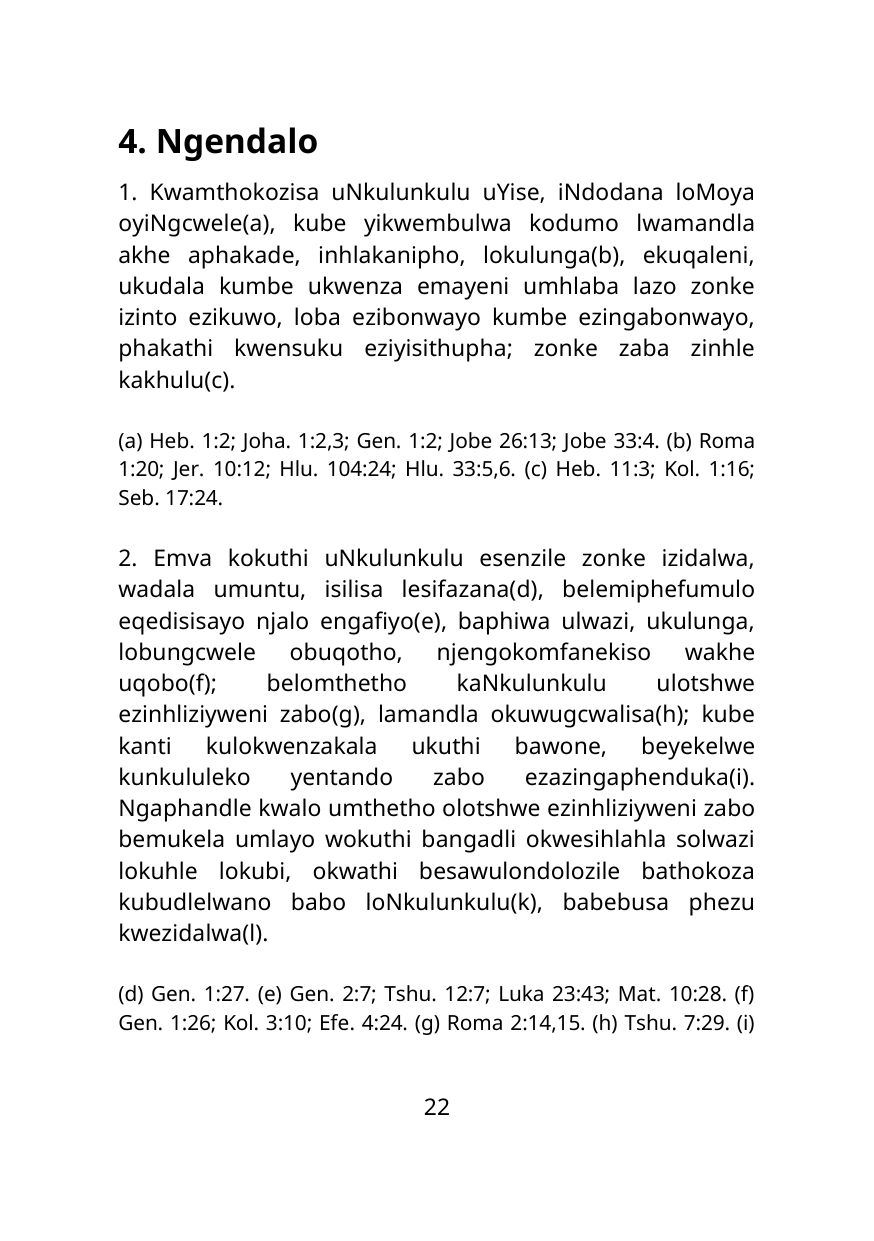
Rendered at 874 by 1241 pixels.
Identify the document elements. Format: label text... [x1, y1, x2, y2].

text 1. Kwamthokozisa uNkulunkulu uYise, iNdodana loMoya oyiNgcwele(a), kube yikwembulwa kodumo lwamandla akhe aphakade, inhlakanipho, lokulunga(b), ekuqaleni, ukudala kumbe ukwenza emayeni umhlaba lazo zonke izinto ezikuwo, loba ezibonwayo kumbe ezingabonwayo, phakathi kwensuku eziyisithupha; zonke zaba zinhle kakhulu(c). [118, 176, 756, 395]
text 2. Emva kokuthi uNkulunkulu esenzile zonke izidalwa, wadala umuntu, isilisa lesifazana(d), belemiphefumulo eqedisisayo njalo engafiyo(e), baphiwa ulwazi, ukulunga, lobungcwele obuqotho, njengokomfanekiso wakhe uqobo(f); belomthetho kaNkulunkulu ulotshwe ezinhliziyweni zabo(g), lamandla okuwugcwalisa(h); kube kanti kulokwenzakala ukuthi bawone, beyekelwe kunkululeko yentando zabo ezazingaphenduka(i). Ngaphandle kwalo umthetho olotshwe ezinhliziyweni zabo bemukela umlayo wokuthi bangadli okwesihlahla solwazi lokuhle lokubi, okwathi besawulondolozile bathokoza kubudlelwano babo loNkulunkulu(k), babebusa phezu kwezidalwa(l). [118, 542, 756, 948]
text (a) Heb. 1:2; Joha. 1:2,3; Gen. 1:2; Jobe 26:13; Jobe 33:4. (b) Roma 1:20; Jer. 10:12; Hlu. 104:24; Hlu. 33:5,6. (c) Heb. 11:3; Kol. 1:16; Seb. 17:24. [118, 426, 756, 511]
text (d) Gen. 1:27. (e) Gen. 2:7; Tshu. 12:7; Luka 23:43; Mat. 10:28. (f) Gen. 1:26; Kol. 3:10; Efe. 4:24. (g) Roma 2:14,15. (h) Tshu. 7:29. (i) [118, 979, 756, 1036]
subtitle 4. Ngendalo [118, 118, 756, 164]
